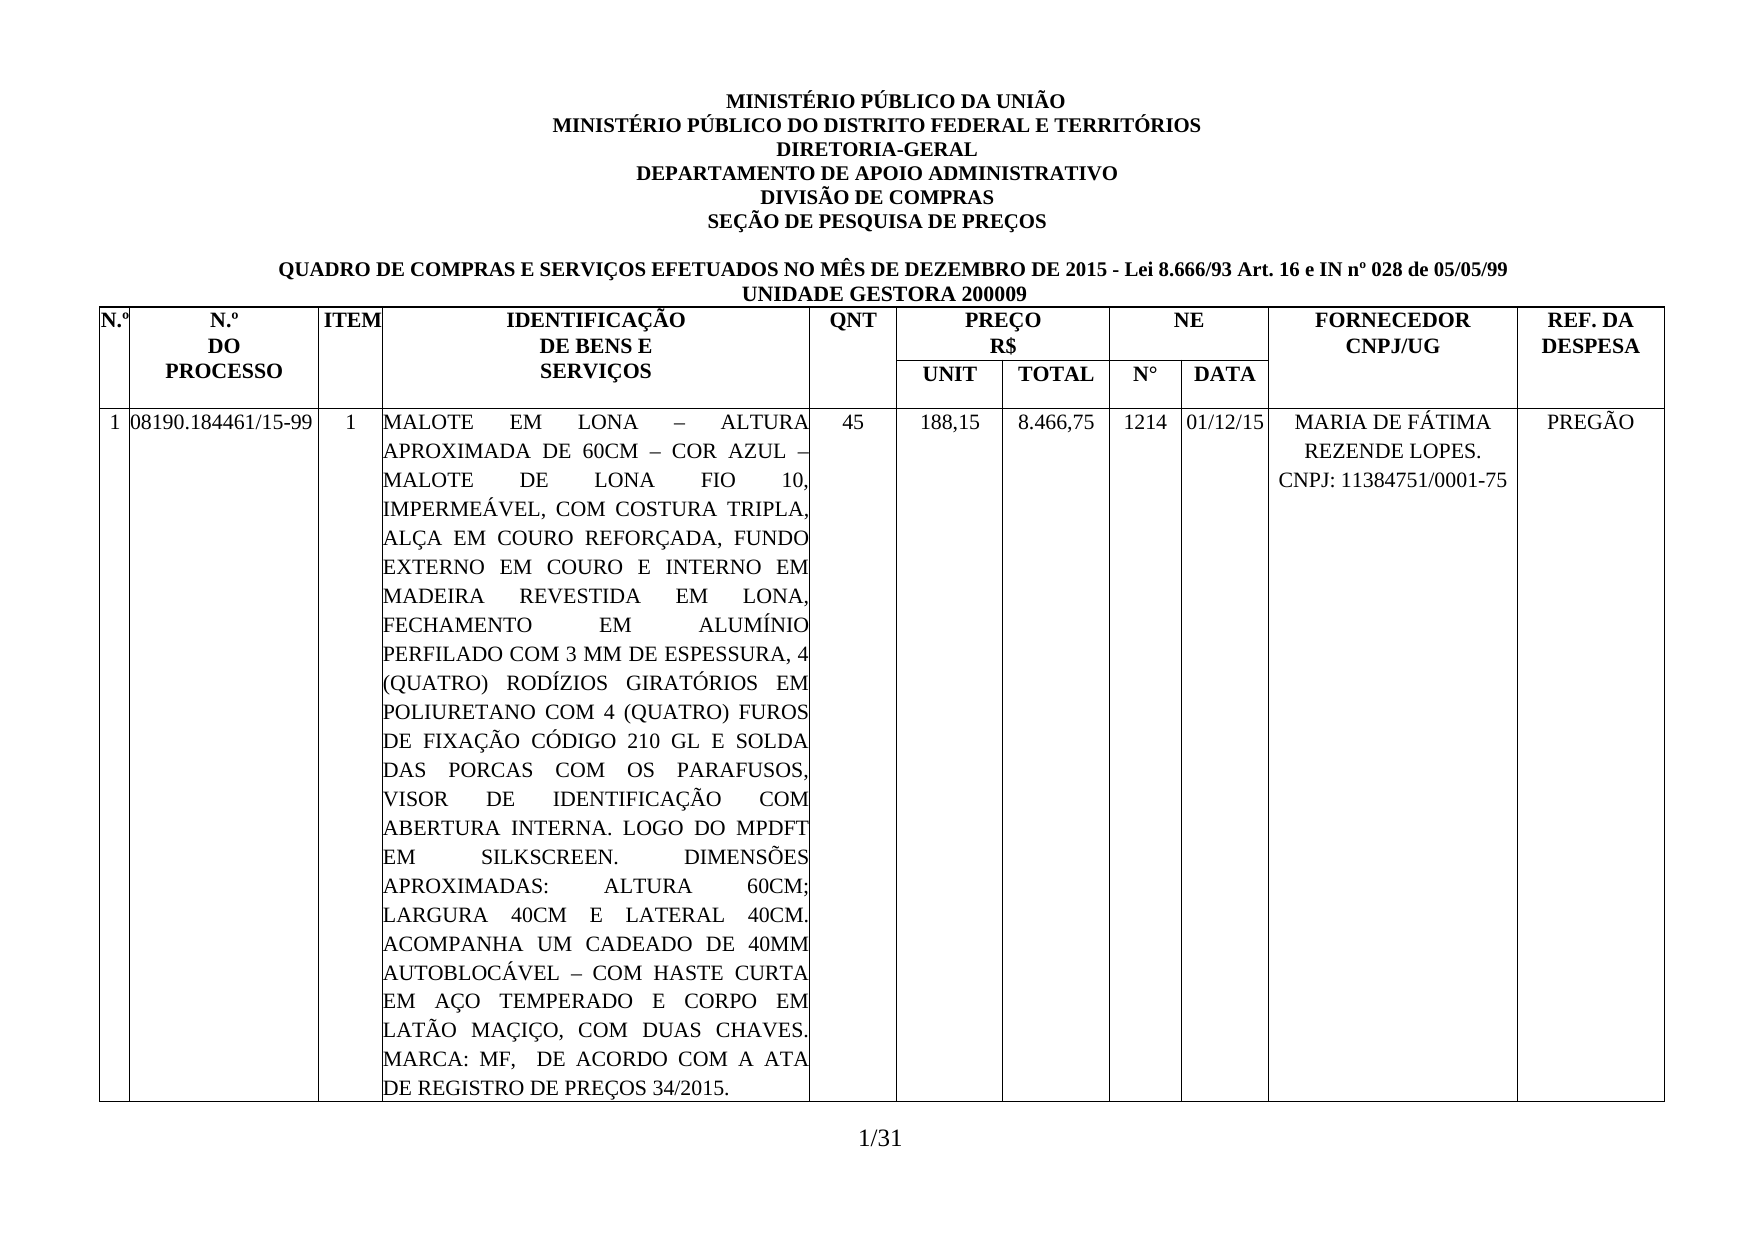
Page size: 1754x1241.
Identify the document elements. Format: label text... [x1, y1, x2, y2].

table_header N.º [100, 308, 129, 408]
table_cell 08190.184461/15-99 [130, 409, 318, 1101]
table_header N.º DO PROCESSO [130, 308, 318, 408]
table_cell N° [1110, 361, 1181, 408]
table_cell MARIA DE FÁTIMA REZENDE LOPES. CNPJ: 11384751/0001-75 [1269, 409, 1517, 1101]
text MINISTÉRIO PÚBLICO DO DISTRITO FEDERAL E TERRITÓRIOS [118, 113, 1636, 137]
table_header FORNECEDOR CNPJ/UG [1269, 308, 1517, 408]
table_cell 1214 [1110, 409, 1181, 1101]
subtitle DIRETORIA-GERAL [118, 137, 1636, 161]
table_header IDENTIFICAÇÃO DE BENS E SERVIÇOS [383, 308, 809, 408]
table_cell UNIT [897, 361, 1002, 408]
table_cell MALOTE EM LONA – ALTURA APROXIMADA DE 60CM – COR AZUL – MALOTE DE LONA FIO 10, IMPERMEÁVEL, COM COSTURA TRIPLA, ALÇA EM COURO REFORÇADA, FUNDO EXTERNO EM COURO E INTERNO EM MADEIRA REVESTIDA EM LONA, FECHAMENTO EM ALUMÍNIO PERFILADO COM 3 MM DE ESPESSURA, 4 (QUATRO) RODÍZIOS GIRATÓRIOS EM POLIURETANO COM 4 (QUATRO) FUROS DE FIXAÇÃO CÓDIGO 210 GL E SOLDA DAS PORCAS COM OS PARAFUSOS, VISOR DE IDENTIFICAÇÃO COM ABERTURA INTERNA. LOGO DO MPDFT EM SILKSCREEN. DIMENSÕES APROXIMADAS: ALTURA 60CM; LARGURA 40CM E LATERAL 40CM. ACOMPANHA UM CADEADO DE 40MM AUTOBLOCÁVEL – COM HASTE CURTA EM AÇO TEMPERADO E CORPO EM LATÃO MAÇIÇO, COM DUAS CHAVES. MARCA: MF, DE ACORDO COM A ATA DE REGISTRO DE PREÇOS 34/2015. [383, 409, 809, 1101]
text DEPARTAMENTO DE APOIO ADMINISTRATIVO [118, 161, 1636, 185]
table_cell TOTAL [1003, 361, 1109, 408]
table_header ITEM [319, 308, 382, 408]
text DIVISÃO DE COMPRAS [118, 185, 1636, 209]
table_cell 1 [319, 409, 382, 1101]
text MINISTÉRIO PÚBLICO DA UNIÃO [156, 89, 1636, 113]
subtitle QUADRO DE COMPRAS E SERVIÇOS EFETUADOS NO MÊS DE DEZEMBRO DE 2015 - Lei 8.666/93 Art. 16 e IN nº 028 de 05/05/99 [118, 257, 1668, 281]
text SEÇÃO DE PESQUISA DE PREÇOS [118, 209, 1636, 233]
table_header QNT [810, 308, 896, 408]
table_cell 1 [100, 409, 129, 1101]
table_cell PREGÃO [1518, 409, 1664, 1101]
table_cell 45 [810, 409, 896, 1101]
table_cell 8.466,75 [1003, 409, 1109, 1101]
table_cell 01/12/15 [1182, 409, 1268, 1101]
table_header NE [1110, 308, 1268, 359]
table_header REF. DA DESPESA [1518, 308, 1664, 408]
table_cell DATA [1182, 361, 1268, 408]
table_cell 188,15 [897, 409, 1002, 1101]
table_header PREÇO R$ [897, 308, 1109, 359]
subtitle UNIDADE GESTORA 200009 [133, 281, 1636, 306]
